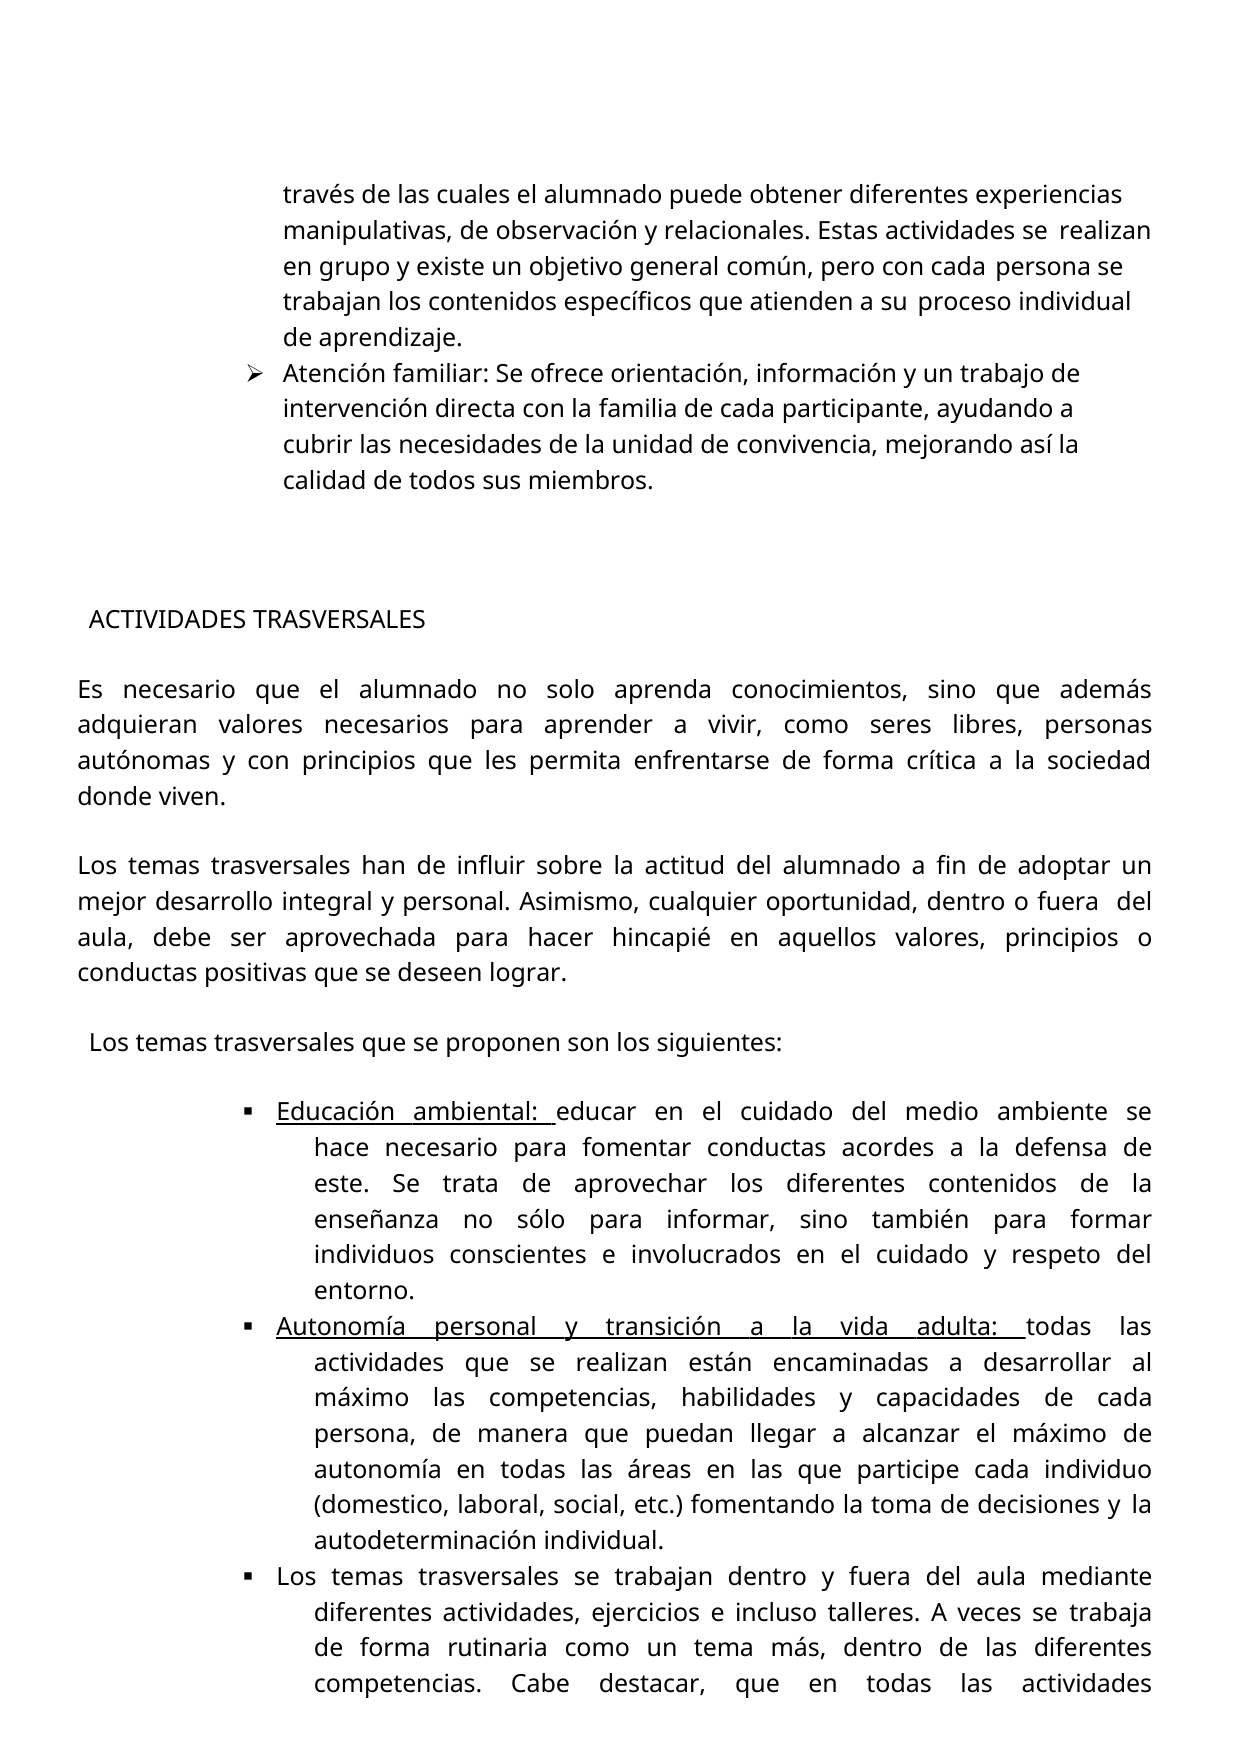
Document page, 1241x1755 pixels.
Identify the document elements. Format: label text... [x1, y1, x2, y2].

list Autonomía personal y transición a la vida adulta: todas las actividades que se realizan están encaminadas a desarrollar al máximo las competencias, habilidades y capacidades de cada persona, de manera que puedan llegar a alcanzar el máximo de autonomía en todas las áreas en las que participe cada individuo (domestico, laboral, social, etc.) fomentando la toma de decisiones y la autodeterminación individual. [242, 1308, 1152, 1557]
text ACTIVIDADES TRASVERSALES [89, 602, 1163, 636]
text Es necesario que el alumnado no solo aprenda conocimientos, sino que además adquieran valores necesarios para aprender a vivir, como seres libres, personas autónomas y con principios que les permita enfrentarse de forma crítica a la sociedad donde viven. [77, 671, 1152, 812]
text Los temas trasversales que se proponen son los siguientes: [89, 1024, 1163, 1058]
list Educación ambiental: educar en el cuidado del medio ambiente se hace necesario para fomentar conductas acordes a la defensa de este. Se trata de aprovechar los diferentes contenidos de la enseñanza no sólo para informar, sino también para formar individuos conscientes e involucrados en el cuidado y respeto del entorno. [242, 1094, 1152, 1307]
text Los temas trasversales han de influir sobre la actitud del alumnado a fin de adoptar un mejor desarrollo integral y personal. Asimismo, cualquier oportunidad, dentro o fuera del aula, debe ser aprovechada para hacer hincapié en aquellos valores, principios o conductas positivas que se deseen lograr. [77, 848, 1152, 989]
list Los temas trasversales se trabajan dentro y fuera del aula mediante diferentes actividades, ejercicios e incluso talleres. A veces se trabaja de forma rutinaria como un tema más, dentro de las diferentes competencias. Cabe destacar, que en todas las actividades [242, 1558, 1152, 1700]
text través de las cuales el alumnado puede obtener diferentes experiencias manipulativas, de observación y relacionales. Estas actividades se realizan en grupo y existe un objetivo general común, pero con cada persona se trabajan los contenidos específicos que atienden a su proceso individual de aprendizaje. [283, 177, 1152, 354]
list Atención familiar: Se ofrece orientación, información y un trabajo de intervención directa con la familia de cada participante, ayudando a cubrir las necesidades de la unidad de convivencia, mejorando así la calidad de todos sus miembros. [245, 355, 1113, 497]
